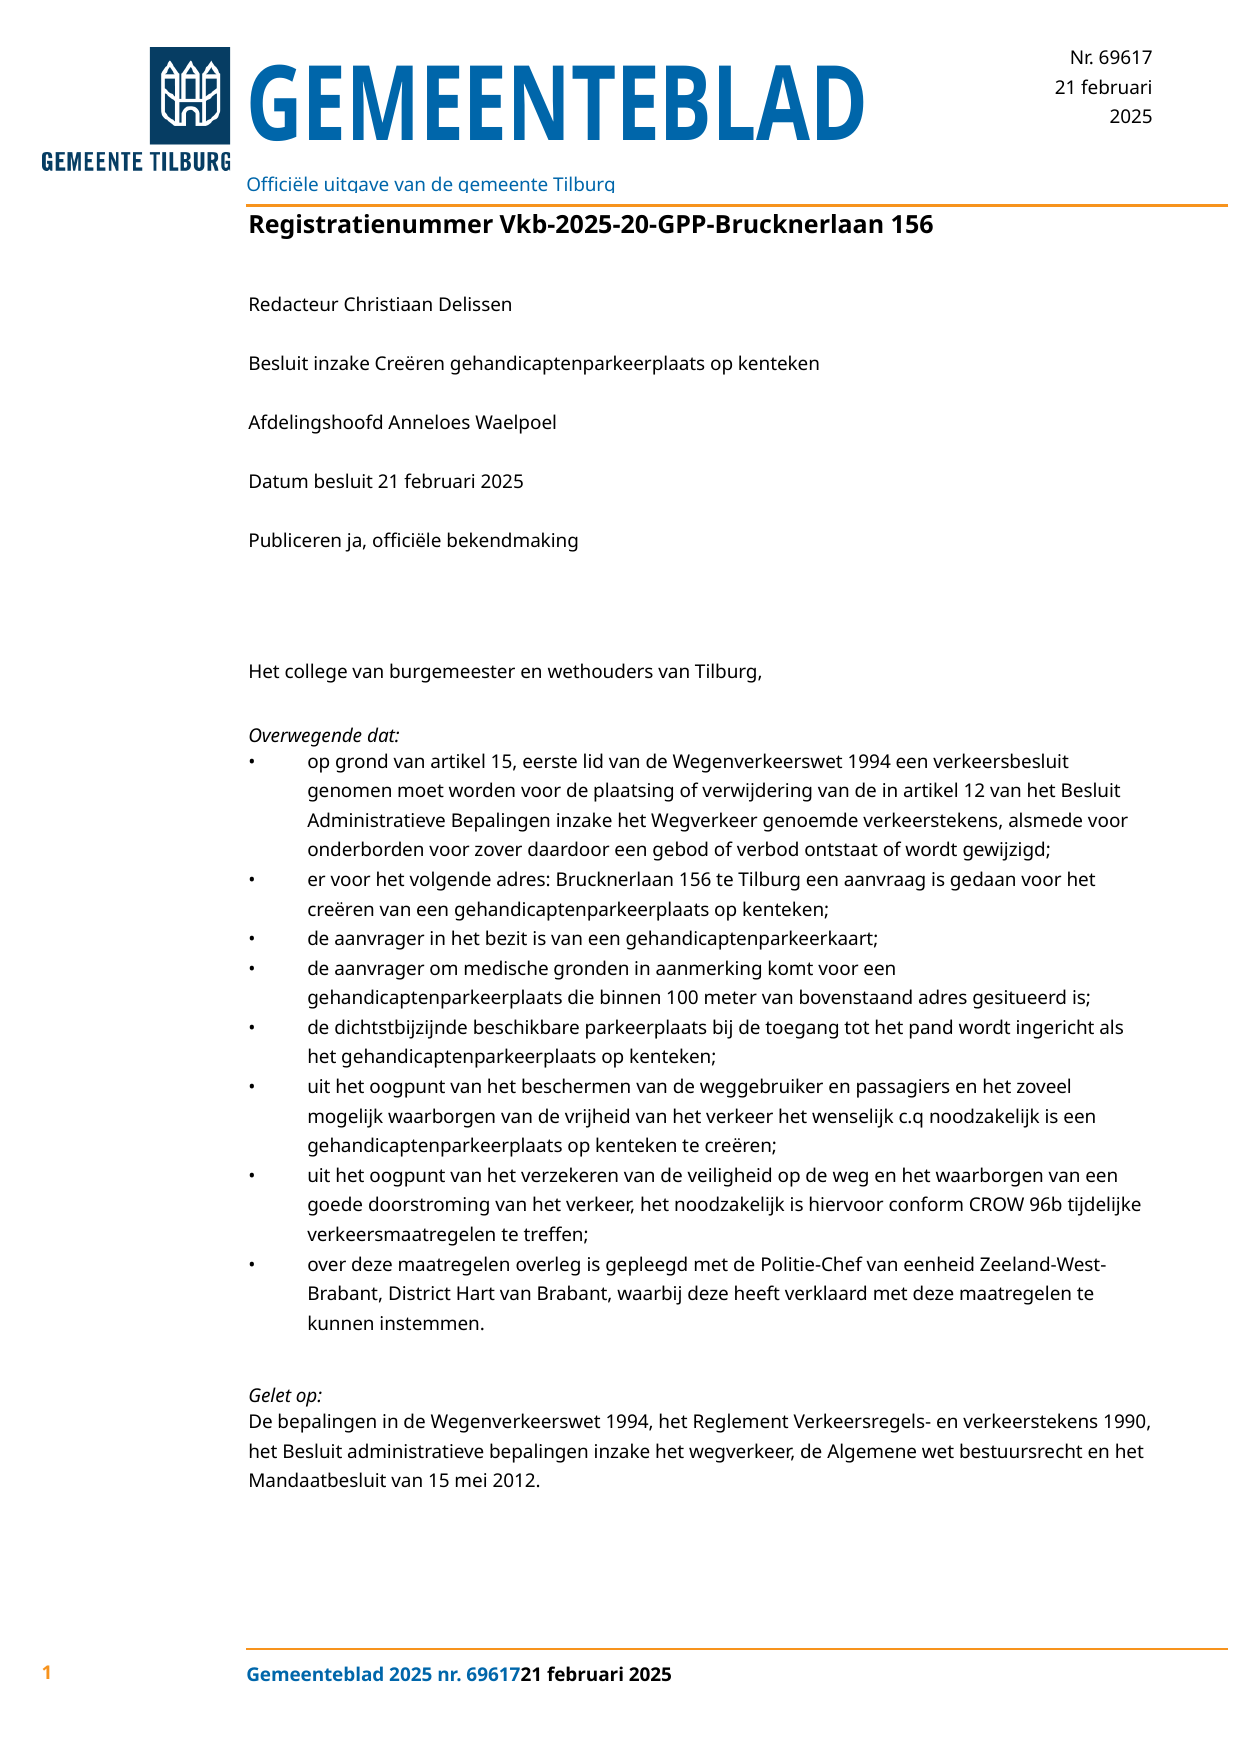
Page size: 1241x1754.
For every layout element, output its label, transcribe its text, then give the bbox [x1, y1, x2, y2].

list op grond van artikel 15, eerste lid van de Wegenverkeerswet 1994 een verkeersbesluit genomen moet worden voor de plaatsing of verwijdering van de in artikel 12 van het Besluit Administratieve Bepalingen inzake het Wegverkeer genoemde verkeerstekens, alsmede voor onderborden voor zover daardoor een gebod of verbod ontstaat of wordt gewijzigd; [248, 748, 1152, 862]
picture [41, 47, 231, 172]
list er voor het volgende adres: Brucknerlaan 156 te Tilburg een aanvraag is gedaan voor het creëren van een gehandicaptenparkeerplaats op kenteken; [248, 866, 1152, 921]
list over deze maatregelen overleg is gepleegd met de Politie-Chef van eenheid Zeeland-West-Brabant, District Hart van Brabant, waarbij deze heeft verklaard met deze maatregelen te kunnen instemmen. [248, 1251, 1152, 1336]
text Publiceren ja, officiële bekendmaking [248, 528, 1152, 553]
list de dichtstbijzijnde beschikbare parkeerplaats bij de toegang tot het pand wordt ingericht als het gehandicaptenparkeerplaats op kenteken; [248, 1014, 1152, 1069]
text Overwegende dat: [248, 722, 1152, 748]
text Gelet op: [248, 1383, 1152, 1408]
list uit het oogpunt van het verzekeren van de veiligheid op de weg en het waarborgen van een goede doorstroming van het verkeer, het noodzakelijk is hiervoor conform CROW 96b tijdelijke verkeersmaatregelen te treffen; [248, 1162, 1152, 1247]
text De bepalingen in de Wegenverkeerswet 1994, het Reglement Verkeersregels- en verkeerstekens 1990, het Besluit administratieve bepalingen inzake het wegverkeer, de Algemene wet bestuursrecht en het Mandaatbesluit van 15 mei 2012. [248, 1408, 1152, 1493]
text Redacteur Christiaan Delissen [248, 291, 1152, 317]
text Het college van burgemeester en wethouders van Tilburg, [248, 658, 1152, 684]
text Registratienummer Vkb-2025-20-GPP-Brucknerlaan 156 [248, 207, 1152, 241]
list de aanvrager om medische gronden in aanmerking komt voor een gehandicaptenparkeerplaats die binnen 100 meter van bovenstaand adres gesitueerd is; [248, 955, 1152, 1010]
text Datum besluit 21 februari 2025 [248, 468, 1152, 494]
text Afdelingshoofd Anneloes Waelpoel [248, 409, 1152, 435]
text Besluit inzake Creëren gehandicaptenparkeerplaats op kenteken [248, 350, 1152, 376]
list de aanvrager in het bezit is van een gehandicaptenparkeerkaart; [248, 925, 1152, 951]
list uit het oogpunt van het beschermen van de weggebruiker en passagiers en het zoveel mogelijk waarborgen van de vrijheid van het verkeer het wenselijk c.q noodzakelijk is een gehandicaptenparkeerplaats op kenteken te creëren; [248, 1073, 1152, 1158]
